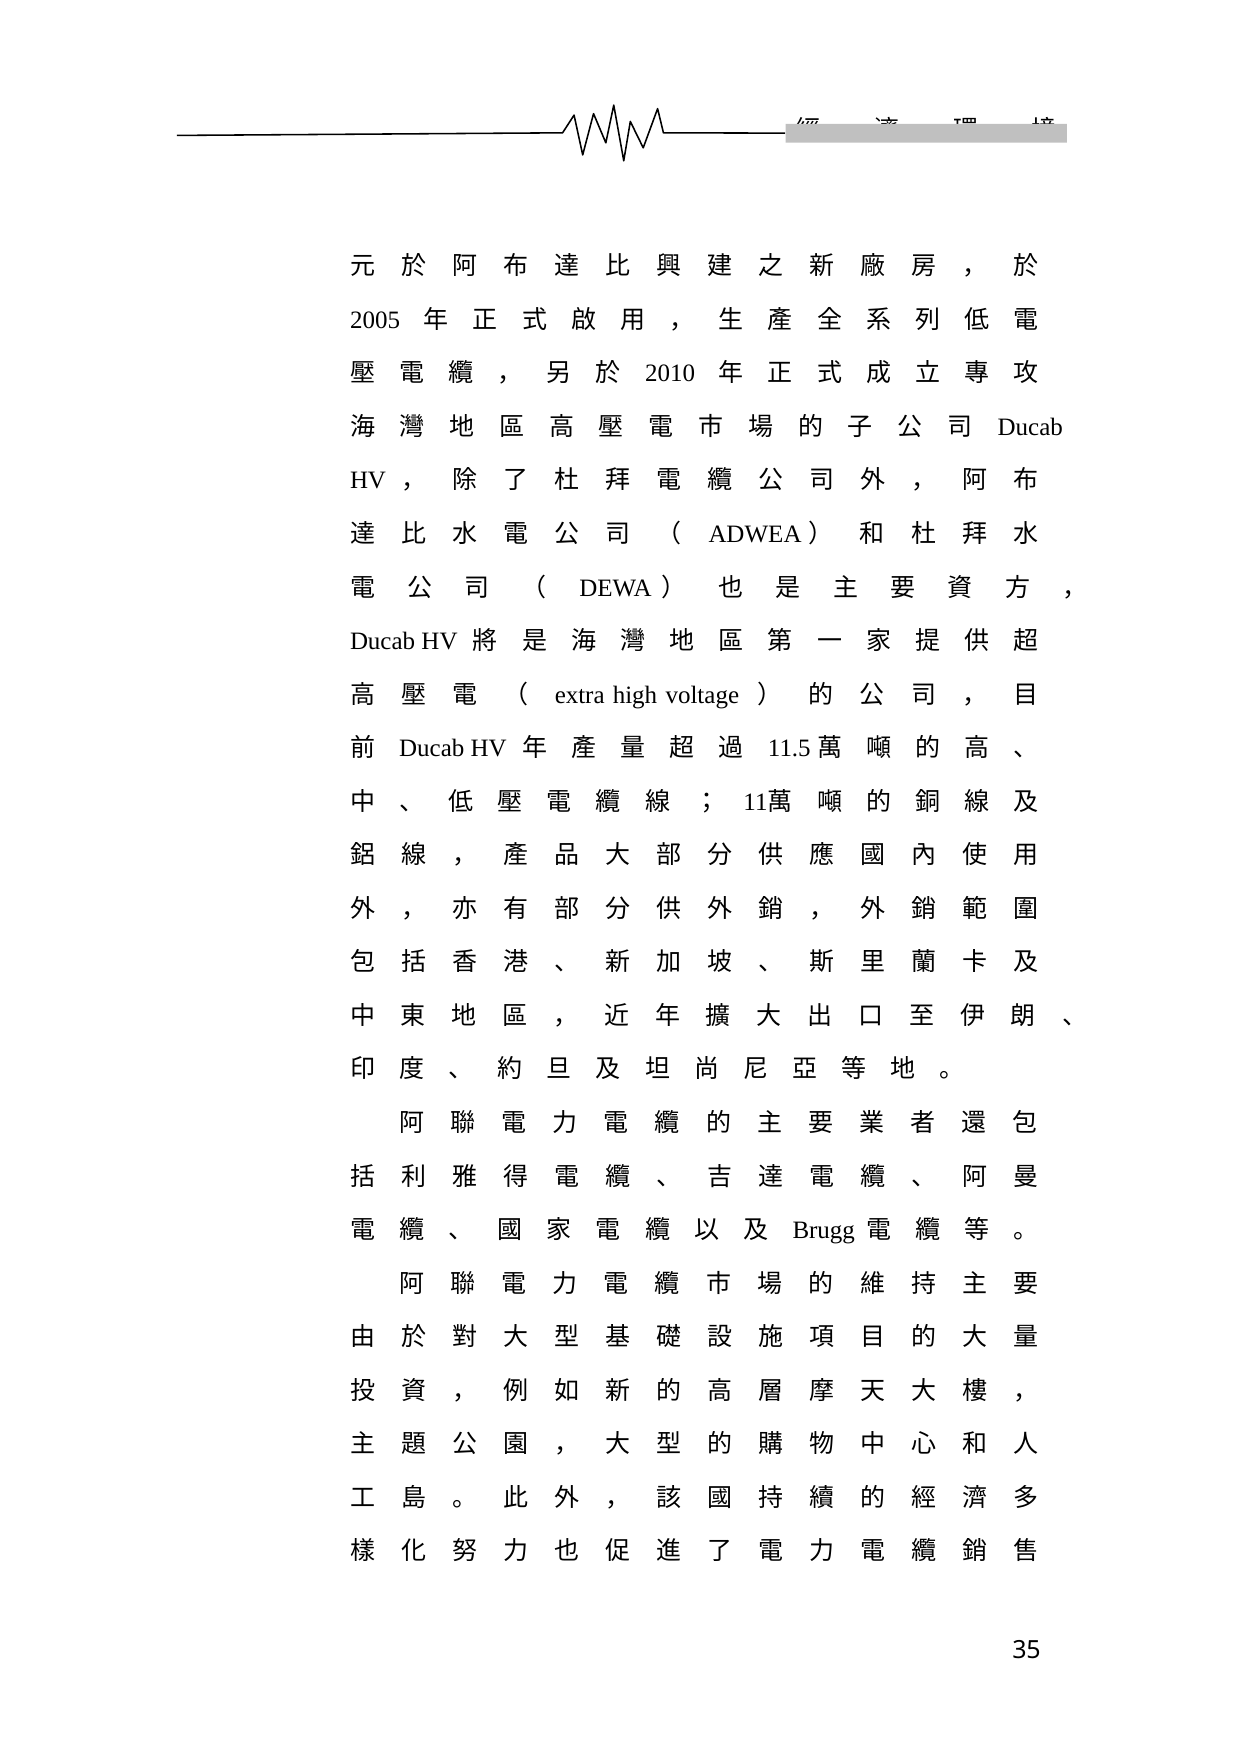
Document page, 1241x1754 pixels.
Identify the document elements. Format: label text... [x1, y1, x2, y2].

text 阿聯電力電纜市場的維持主要由於對大型基礎設施項目的大量投資，例如新的高層摩天大樓，主題公園，大型的購物中心和人工島。此外，該國持續的經濟多樣化努力也促進了電力電纜銷售 [325, 1254, 1063, 1576]
text 阿聯電力電纜的主要業者還包括利雅得電纜、吉達電纜、阿曼電纜、國家電纜以及Brugg電纜等。 [325, 1094, 1063, 1254]
text 杜拜電纜公司（Dubai Cable Company, Ducab）成立於1979年，主要生產低、中電壓電纜及相關附屬產品。該公司設立在傑貝阿里自由貿易區，主要股東為杜拜政府及英國的BICC公司。1997年阿布達比政府透過General Industry Corporation（GIC）轉投資杜拜電纜公司，其中杜拜政府占35%，GIC占35%，BICC占有30%，為杜拜電纜公司主要的技術及設備的提供者。杜拜電纜公司投資3,500萬美元於阿布達比興建之新廠房，於2005年正式啟用，生產全系列低電壓電纜，另於2010年正式成立專攻海灣地區高壓電市場的子公司Ducab HV，除了杜拜電纜公司外，阿布達比水電公司（ADWEA）和杜拜水電公司（DEWA）也是主要資方，Ducab HV將是海灣地區第一家提供超高壓電（extra high voltage）的公司，目前Ducab HV年產量超過11.5萬噸的高、中、低壓電纜線；11萬噸的銅線及鋁線，產品大部分供應國內使用外，亦有部分供外銷，外銷範圍包括香港、新加坡、斯里蘭卡及中東地區，近年擴大出口至伊朗、印度、約旦及坦尚尼亞等地。 [325, 237, 1063, 1094]
